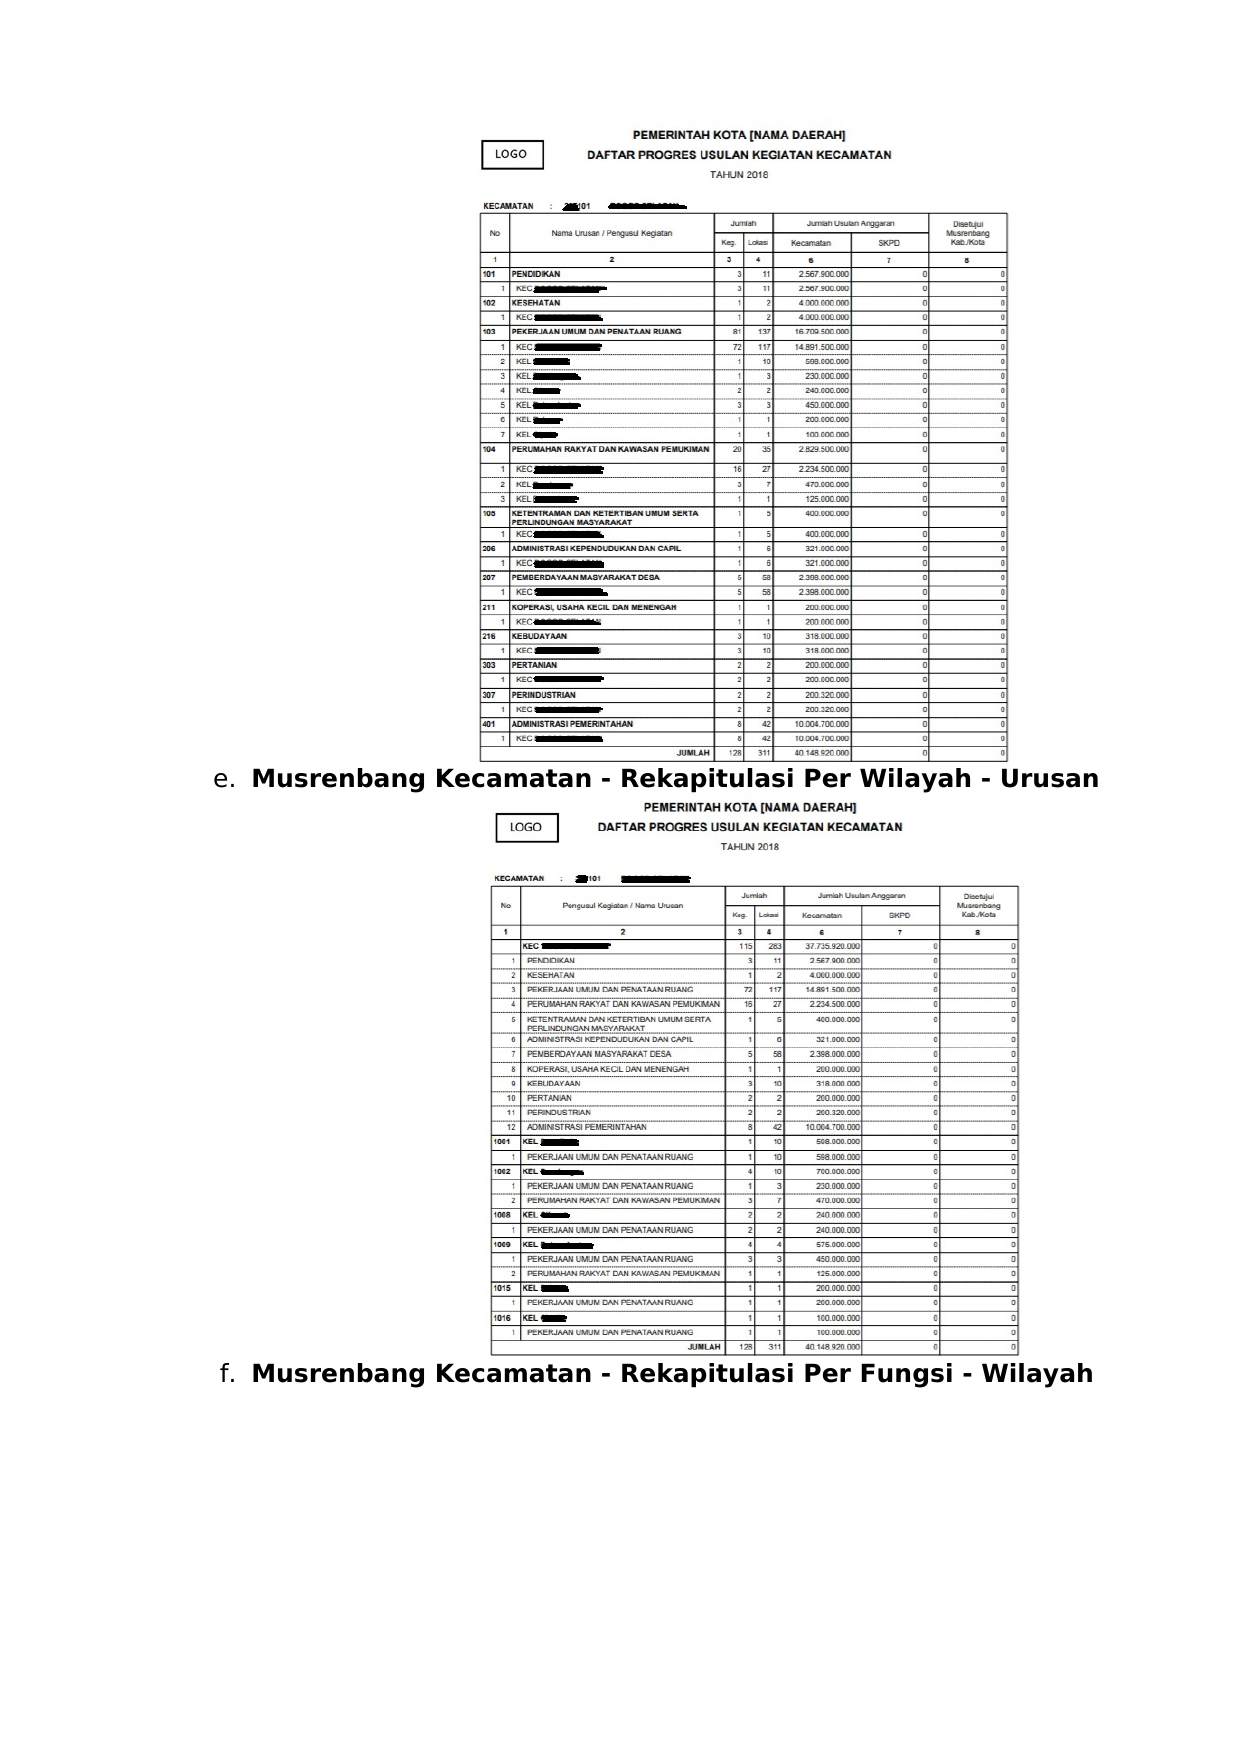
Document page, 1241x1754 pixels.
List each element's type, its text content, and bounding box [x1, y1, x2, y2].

picture [251, 118, 1241, 765]
picture [251, 793, 1241, 1359]
list Musrenbang Kecamatan - Rekapitulasi Per Fungsi - Wilayah [236, 1359, 1122, 1388]
list Musrenbang Kecamatan - Rekapitulasi Per Wilayah - Urusan [236, 764, 1122, 1359]
list [236, 118, 251, 764]
